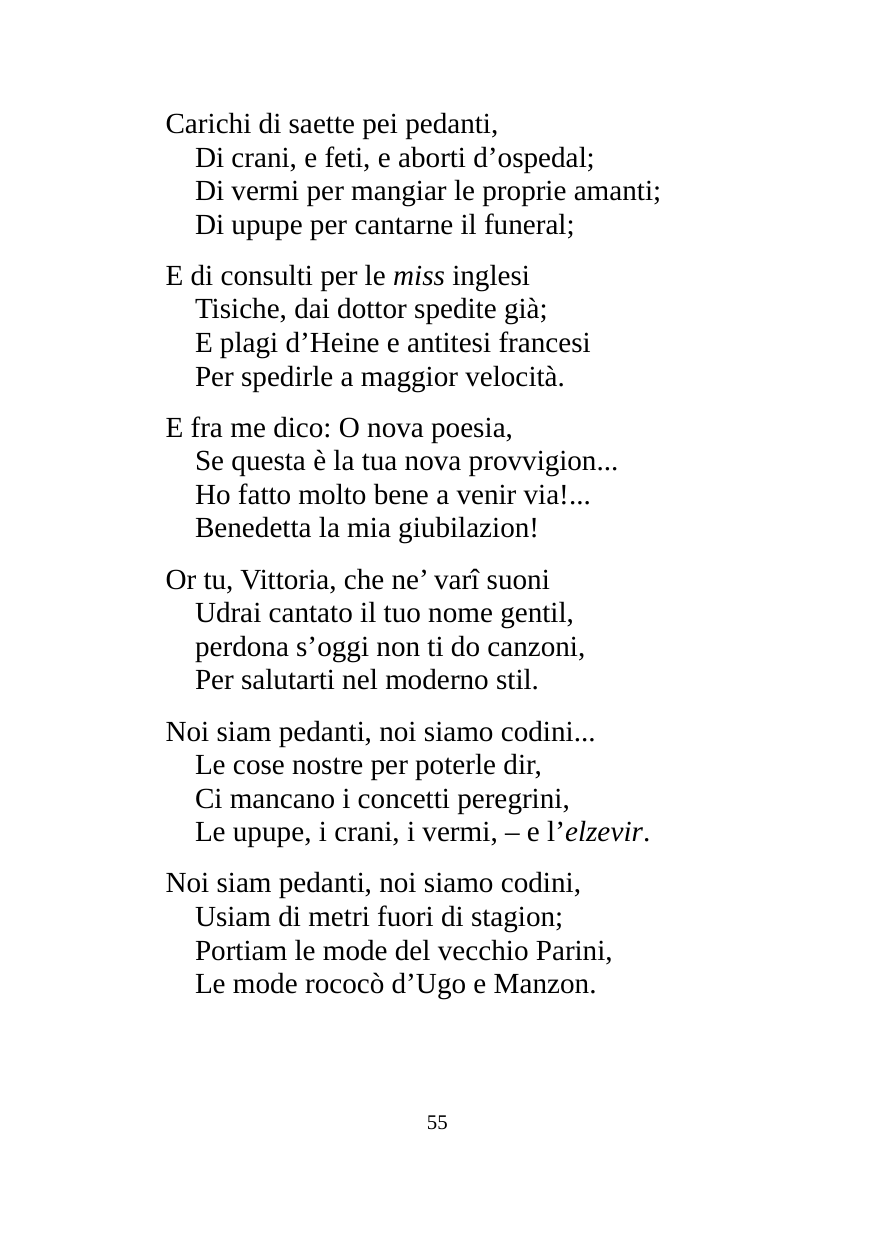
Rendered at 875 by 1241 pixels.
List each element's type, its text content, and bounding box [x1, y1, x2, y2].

text E fra me dico: O nova poesia, Se questa è la tua nova provvigion... Ho fatto molto bene a venir via!... Benedetta la mia giubilazion! [165, 410, 768, 544]
text Noi siam pedanti, noi siamo codini... Le cose nostre per poterle dir, Ci mancano i concetti peregrini, Le upupe, i crani, i vermi, – e l’elzevir. [165, 714, 768, 848]
text Carichi di saette pei pedanti, Di crani, e feti, e aborti d’ospedal; Di vermi per mangiar le proprie amanti; Di upupe per cantarne il funeral; [165, 106, 768, 240]
text Noi siam pedanti, noi siamo codini, Usiam di metri fuori di stagion; Portiam le mode del vecchio Parini, Le mode rococò d’Ugo e Manzon. [165, 866, 768, 1000]
text E di consulti per le miss inglesi Tisiche, dai dottor spedite già; E plagi d’Heine e antitesi francesi Per spedirle a maggior velocità. [165, 258, 768, 392]
text Or tu, Vittoria, che ne’ varî suoni Udrai cantato il tuo nome gentil, perdona s’oggi non ti do canzoni, Per salutarti nel moderno stil. [165, 562, 768, 696]
